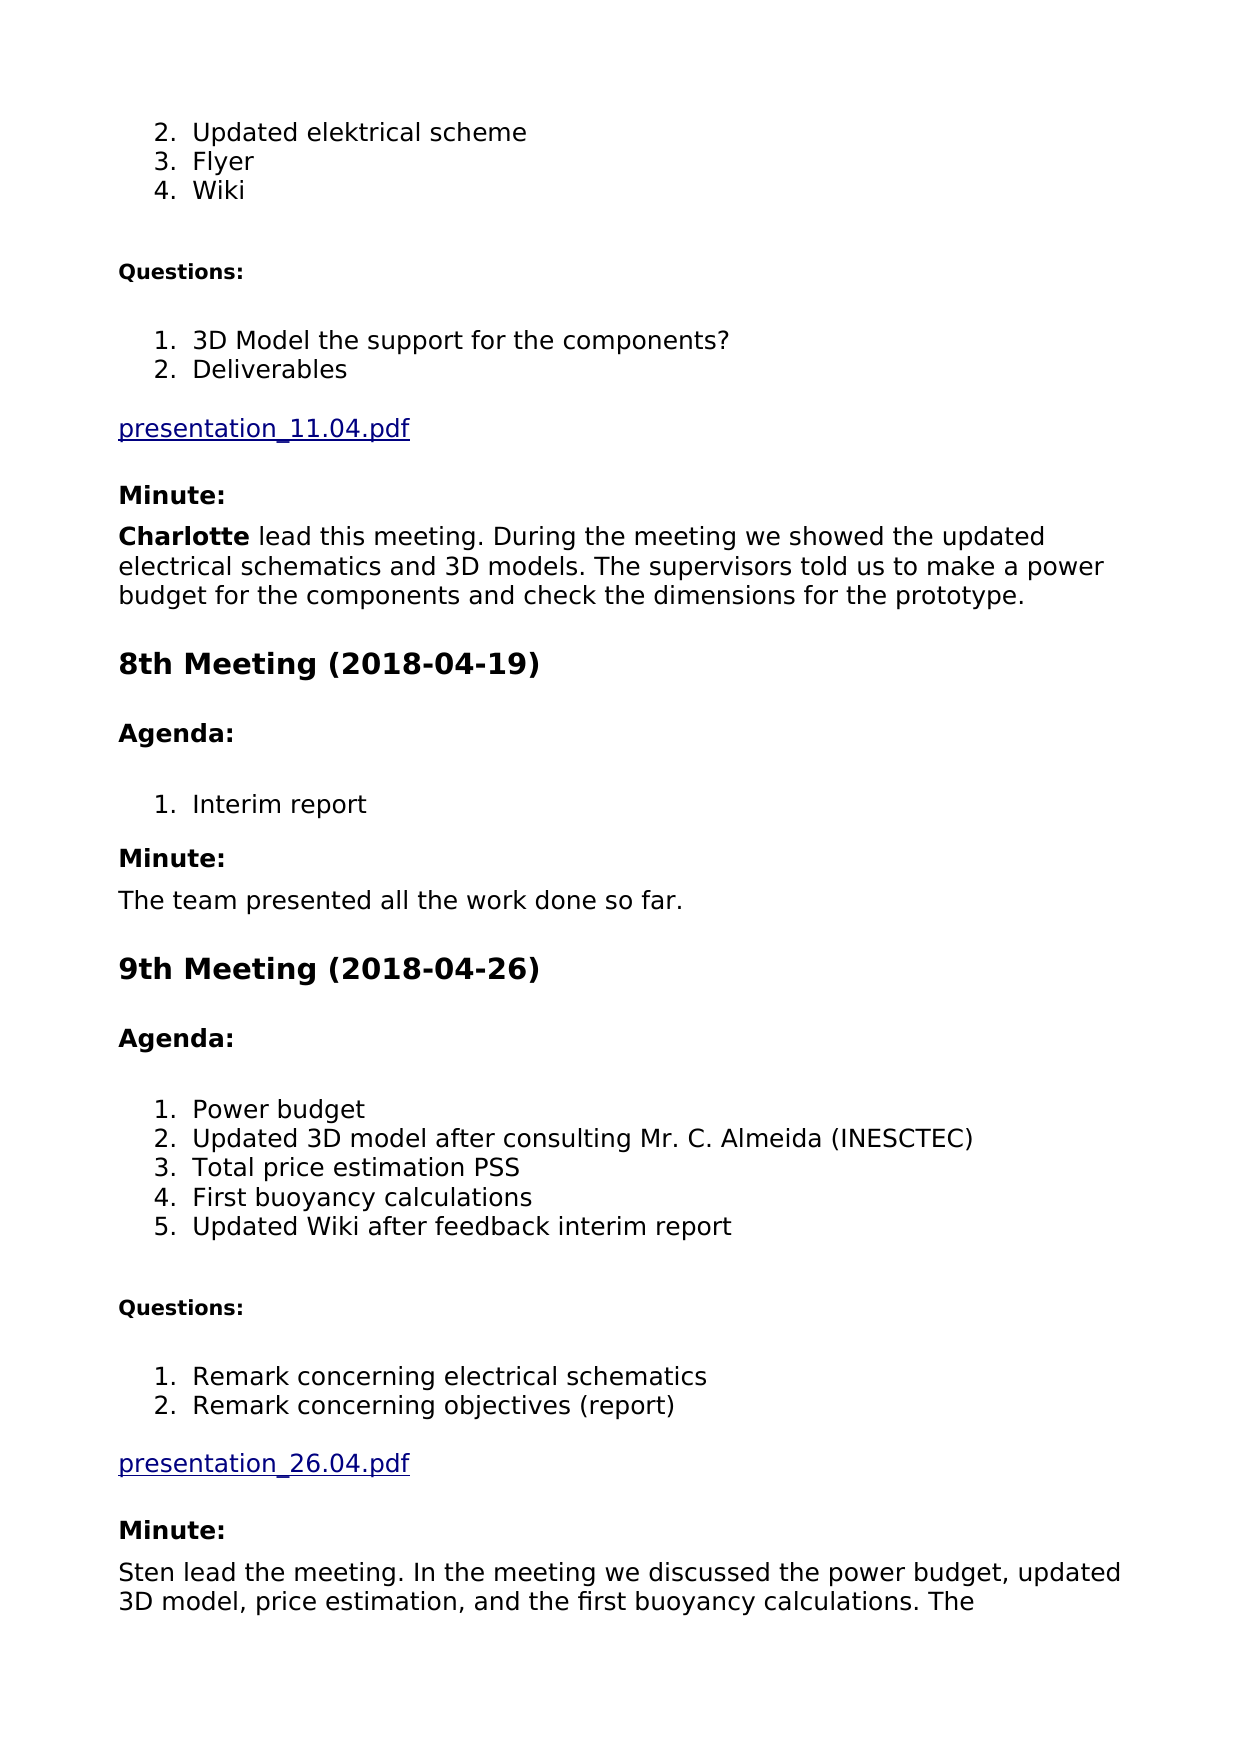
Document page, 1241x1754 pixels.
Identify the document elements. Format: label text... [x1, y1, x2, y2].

subtitle Questions: [118, 260, 1122, 284]
text Sten lead the meeting. In the meeting we discussed the power budget, updated 3D model, price estimation, and the first buoyancy calculations. The [118, 1558, 1122, 1616]
list Updated 3D model after consulting Mr. C. Almeida (INESCTEC) [177, 1124, 1122, 1153]
list Updated elektrical scheme [177, 118, 1122, 147]
text Charlotte lead this meeting. During the meeting we showed the updated electrical schematics and 3D models. The supervisors told us to make a power budget for the components and check the dimensions for the prototype. [118, 522, 1122, 610]
text presentation_11.04.pdf [118, 414, 1122, 443]
list Deliverables [177, 356, 1122, 385]
subtitle Minute: [118, 1516, 1122, 1545]
subtitle Minute: [118, 481, 1122, 510]
list Total price estimation PSS [177, 1153, 1122, 1183]
subtitle Minute: [118, 844, 1122, 873]
subtitle Questions: [118, 1296, 1122, 1320]
list Wiki [177, 176, 1122, 206]
list Updated Wiki after feedback interim report [177, 1212, 1122, 1241]
subtitle Agenda: [118, 719, 1122, 748]
list Interim report [177, 790, 1122, 819]
text presentation_26.04.pdf [118, 1449, 1122, 1479]
list Power budget [177, 1095, 1122, 1124]
list Remark concerning electrical schematics [177, 1362, 1122, 1391]
list First buoyancy calculations [177, 1183, 1122, 1212]
list 3D Model the support for the components? [177, 326, 1122, 356]
subtitle 9th Meeting (2018-04-26) [118, 953, 1122, 987]
subtitle 8th Meeting (2018-04-19) [118, 647, 1122, 681]
list Flyer [177, 147, 1122, 176]
list Remark concerning objectives (report) [177, 1391, 1122, 1420]
text The team presented all the work done so far. [118, 886, 1122, 915]
subtitle Agenda: [118, 1024, 1122, 1053]
